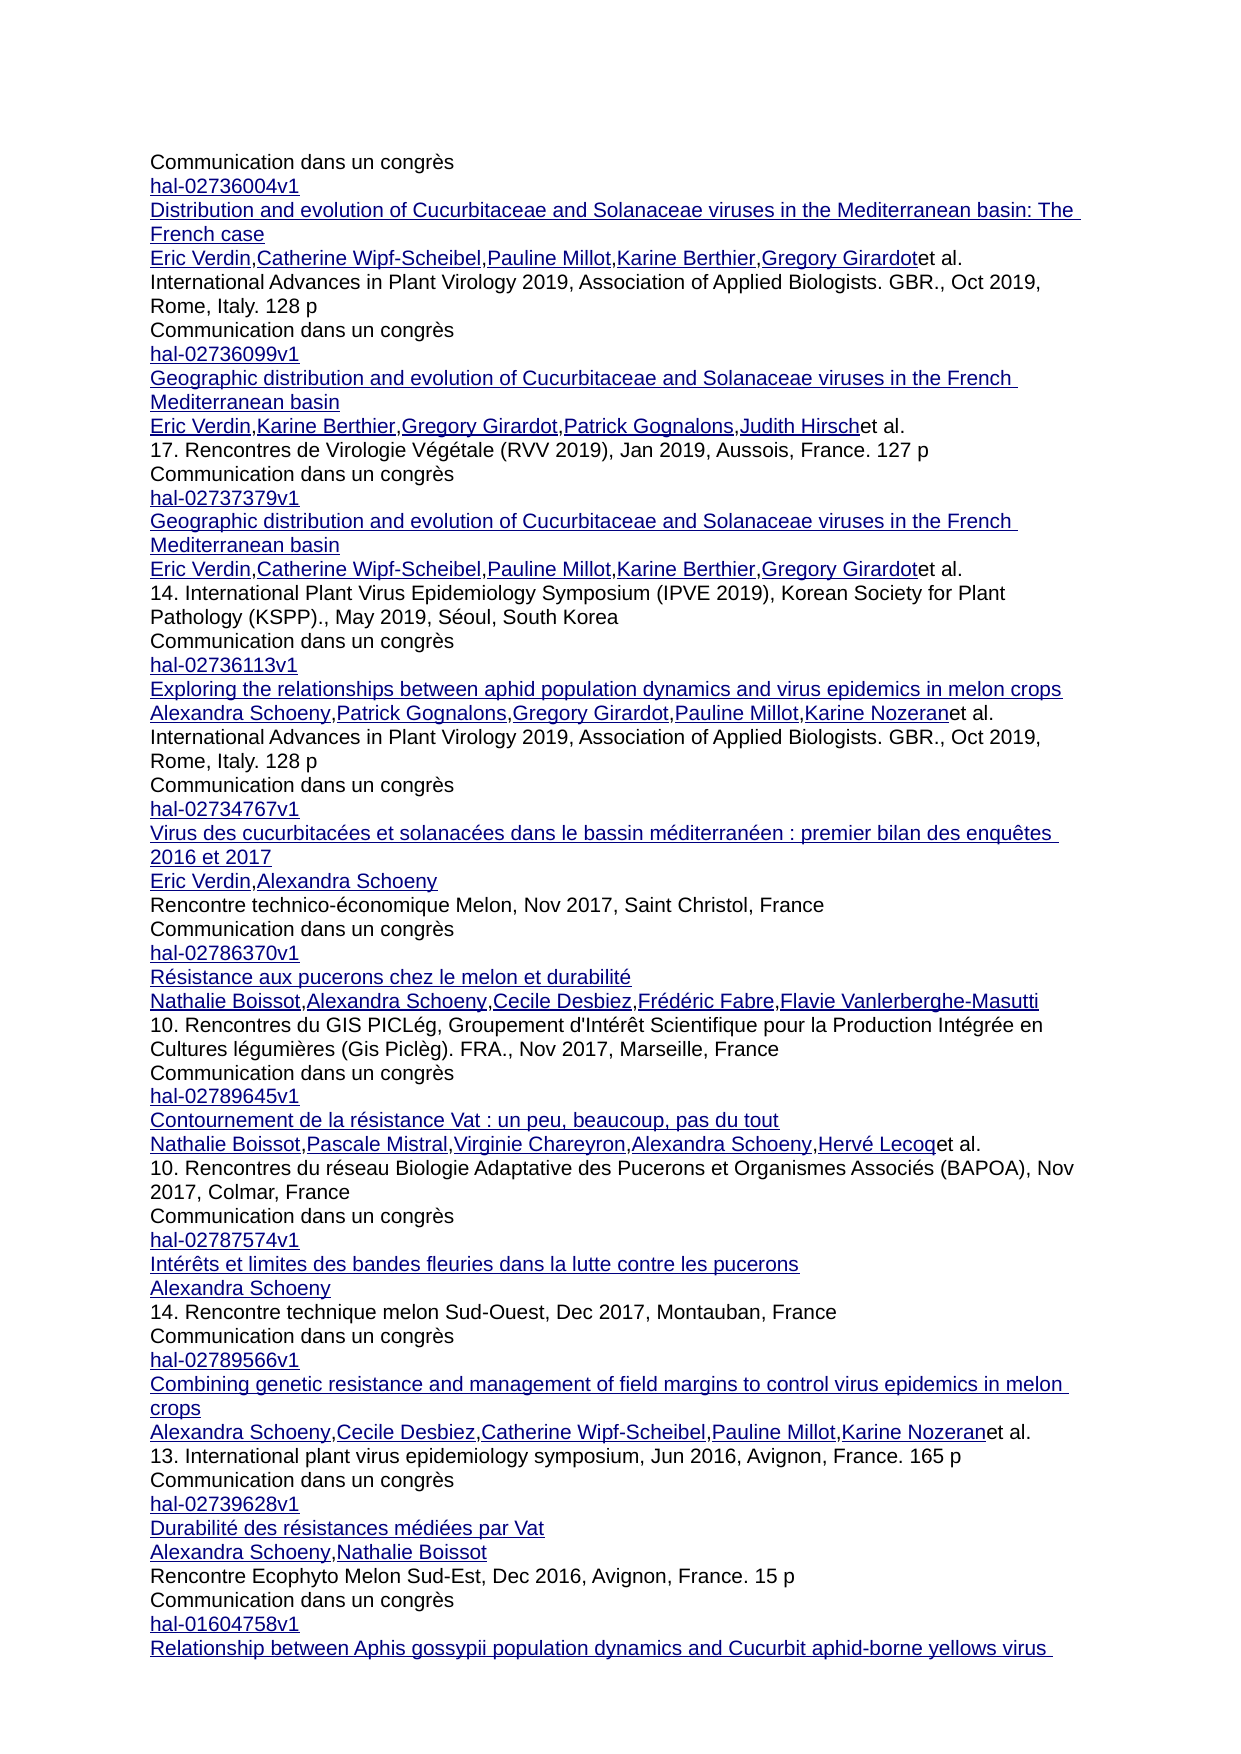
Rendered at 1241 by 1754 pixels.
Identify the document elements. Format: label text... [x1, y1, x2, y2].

table_cell Intérêts et limites des bandes fleuries dans la lutte contre les pucerons Alexandra Schoeny 14. Rencontre technique melon Sud-Ouest, Dec 2017, Montauban, France Communication dans un congrès hal-02789566v1 [150, 1252, 1090, 1372]
table_cell Durabilité des résistances médiées par Vat Alexandra Schoeny,Nathalie Boissot Rencontre Ecophyto Melon Sud-Est, Dec 2016, Avignon, France. 15 p Communication dans un congrès hal-01604758v1 [150, 1516, 1090, 1635]
table_cell Communication dans un congrès hal-02736004v1 [150, 150, 1090, 198]
table_cell Combining genetic resistance and management of field margins to control virus epidemics in melon crops Alexandra Schoeny,Cecile Desbiez,Catherine Wipf-Scheibel,Pauline Millot,Karine Nozeranet al. 13. International plant virus epidemiology symposium, Jun 2016, Avignon, France. 165 p Communication dans un congrès hal-02739628v1 [150, 1372, 1090, 1516]
table_cell Geographic distribution and evolution of Cucurbitaceae and Solanaceae viruses in the French Mediterranean basin Eric Verdin,Karine Berthier,Gregory Girardot,Patrick Gognalons,Judith Hirschet al. 17. Rencontres de Virologie Végétale (RVV 2019), Jan 2019, Aussois, France. 127 p Communication dans un congrès hal-02737379v1 [150, 366, 1090, 509]
table_cell Distribution and evolution of Cucurbitaceae and Solanaceae viruses in the Mediterranean basin: The French case Eric Verdin,Catherine Wipf-Scheibel,Pauline Millot,Karine Berthier,Gregory Girardotet al. International Advances in Plant Virology 2019, Association of Applied Biologists. GBR., Oct 2019, Rome, Italy. 128 p Communication dans un congrès hal-02736099v1 [150, 198, 1090, 366]
table_cell Virus des cucurbitacées et solanacées dans le bassin méditerranéen : premier bilan des enquêtes 2016 et 2017 Eric Verdin,Alexandra Schoeny Rencontre technico-économique Melon, Nov 2017, Saint Christol, France Communication dans un congrès hal-02786370v1 [150, 821, 1090, 964]
table_cell Relationship between Aphis gossypii population dynamics and Cucurbit aphid-borne yellows virus [150, 1635, 1090, 1659]
table_cell Contournement de la résistance Vat : un peu, beaucoup, pas du tout Nathalie Boissot,Pascale Mistral,Virginie Chareyron,Alexandra Schoeny,Hervé Lecoqet al. 10. Rencontres du réseau Biologie Adaptative des Pucerons et Organismes Associés (BAPOA), Nov 2017, Colmar, France Communication dans un congrès hal-02787574v1 [150, 1108, 1090, 1252]
table_cell Résistance aux pucerons chez le melon et durabilité Nathalie Boissot,Alexandra Schoeny,Cecile Desbiez,Frédéric Fabre,Flavie Vanlerberghe-Masutti 10. Rencontres du GIS PICLég, Groupement d'Intérêt Scientifique pour la Production Intégrée en Cultures légumières (Gis Piclèg). FRA., Nov 2017, Marseille, France Communication dans un congrès hal-02789645v1 [150, 965, 1090, 1108]
table_cell Exploring the relationships between aphid population dynamics and virus epidemics in melon crops Alexandra Schoeny,Patrick Gognalons,Gregory Girardot,Pauline Millot,Karine Nozeranet al. International Advances in Plant Virology 2019, Association of Applied Biologists. GBR., Oct 2019, Rome, Italy. 128 p Communication dans un congrès hal-02734767v1 [150, 677, 1090, 821]
table_cell Geographic distribution and evolution of Cucurbitaceae and Solanaceae viruses in the French Mediterranean basin Eric Verdin,Catherine Wipf-Scheibel,Pauline Millot,Karine Berthier,Gregory Girardotet al. 14. International Plant Virus Epidemiology Symposium (IPVE 2019), Korean Society for Plant Pathology (KSPP)., May 2019, Séoul, South Korea Communication dans un congrès hal-02736113v1 [150, 509, 1090, 677]
